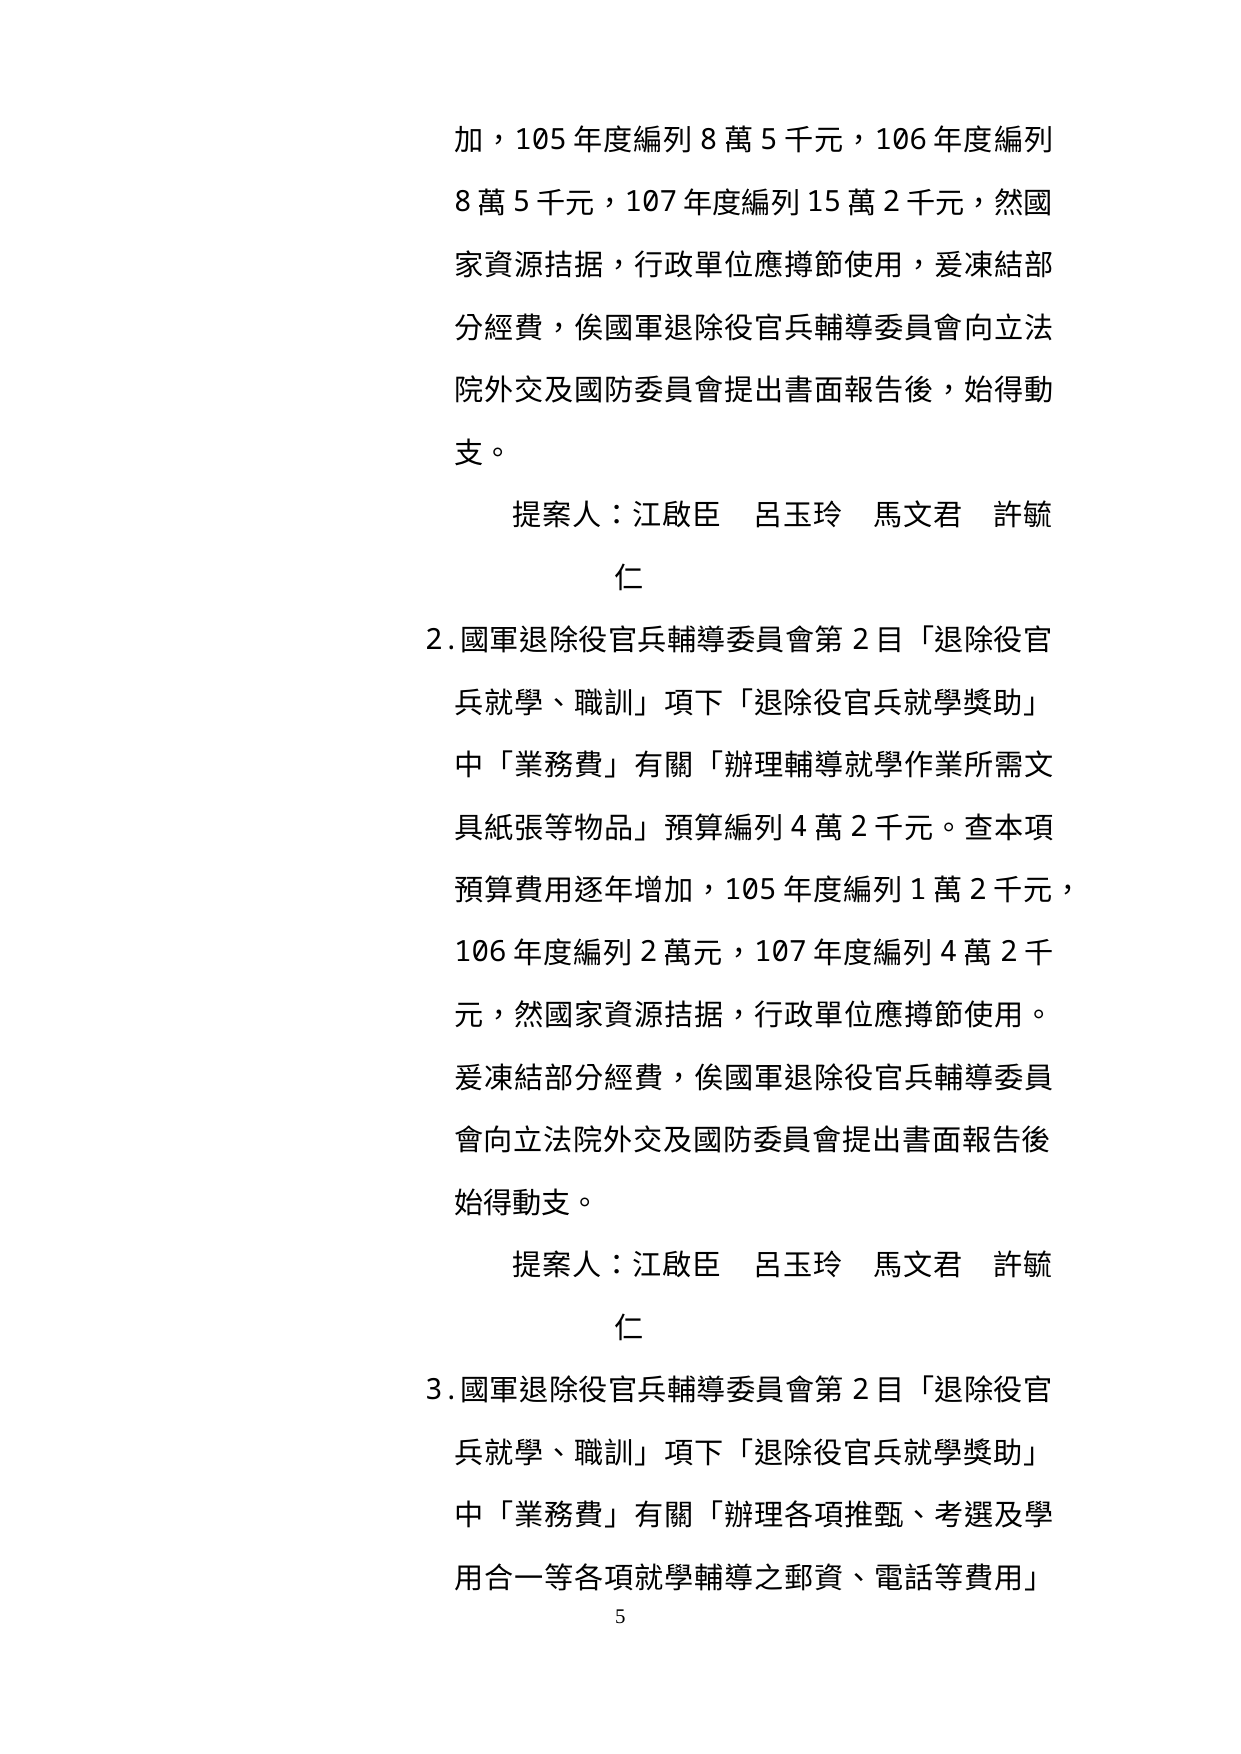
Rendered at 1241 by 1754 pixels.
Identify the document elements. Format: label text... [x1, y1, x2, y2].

text 提案人：江啟臣 呂玉玲 馬文君 許毓仁 [512, 1221, 1053, 1346]
text 提案人：江啟臣 呂玉玲 馬文君 許毓仁 [512, 471, 1053, 596]
text 2.國軍退除役官兵輔導委員會第2目「退除役官兵就學、職訓」項下「退除役官兵就學獎助」中「業務費」有關「辦理輔導就學作業所需文具紙張等物品」預算編列4萬2千元。查本項預算費用逐年增加，105年度編列1萬2千元，106年度編列2萬元，107年度編列4萬2千元，然國家資源拮据，行政單位應撙節使用。爰凍結部分經費，俟國軍退除役官兵輔導委員會向立法院外交及國防委員會提出書面報告後，始得動支。 [425, 596, 1053, 1221]
text 3.國軍退除役官兵輔導委員會第2目「退除役官兵就學、職訓」項下「退除役官兵就學獎助」中「業務費」有關「辦理各項推甄、考選及學用合一等各項就學輔導之郵資、電話等費用」 [425, 1346, 1053, 1596]
text 加，105年度編列8萬5千元，106年度編列8萬5千元，107年度編列15萬2千元，然國家資源拮据，行政單位應撙節使用，爰凍結部分經費，俟國軍退除役官兵輔導委員會向立法院外交及國防委員會提出書面報告後，始得動支。 [425, 96, 1053, 471]
